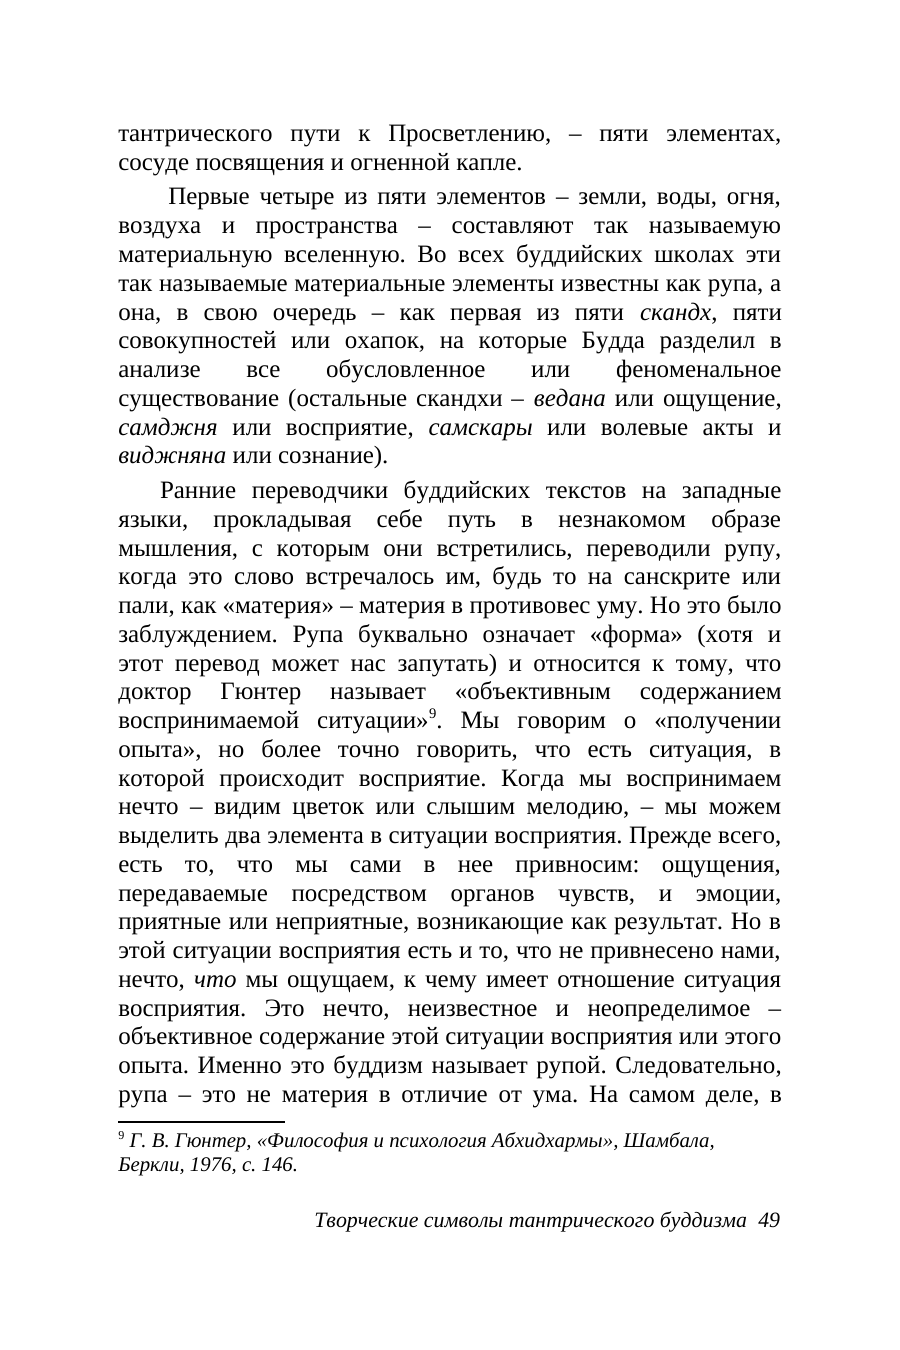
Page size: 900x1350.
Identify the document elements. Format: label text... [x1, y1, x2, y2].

text Первые четыре из пяти элементов – земли, воды, огня, воздуха и пространства – составляют так называемую материальную вселенную. Во всех буддийских школах эти так называемые материальные элементы известны как рупа, а она, в свою очередь – как первая из пяти скандх, пяти совокупностей или охапок, на которые Будда разделил в анализе все обусловленное или феноменальное существование (остальные скандхи – ведана или ощущение, самджня или восприятие, самскары или волевые акты и виджняна или сознание). [118, 182, 782, 469]
text Ранние переводчики буддийских текстов на западные языки, прокладывая себе путь в незнакомом образе мышления, с которым они встретились, переводили рупу, когда это слово встречалось им, будь то на санскрите или пали, как «материя» – материя в противовес уму. Но это было заблуждением. Рупа буквально означает «форма» (хотя и этот перевод может нас запутать) и относится к тому, что доктор Гюнтер называет «объективным содержанием воспринимаемой ситуации». Мы говорим о «получении опыта», но более точно говорить, что есть ситуация, в которой происходит восприятие. Когда мы воспринимаем нечто – видим цветок или слышим мелодию, – мы можем выделить два элемента в ситуации восприятия. Прежде всего, есть то, что мы сами в нее привносим: ощущения, передаваемые посредством органов чувств, и эмоции, приятные или неприятные, возникающие как результат. Но в этой ситуации восприятия есть и то, что не привнесено нами, нечто, что мы ощущаем, к чему имеет отношение ситуация восприятия. Это нечто, неизвестное и неопределимое – объективное содержание этой ситуации восприятия или этого опыта. Именно это буддизм называет рупой. Следовательно, рупа – это не материя в отличие от ума. На самом деле, в [118, 475, 782, 1108]
text Г. В. Гюнтер, «Философия и психология Абхидхармы», Шамбала, Беркли, 1976, с. 146. [118, 1128, 782, 1176]
text тантрического пути к Просветлению, – пяти элементах, сосуде посвящения и огненной капле. [118, 118, 782, 176]
